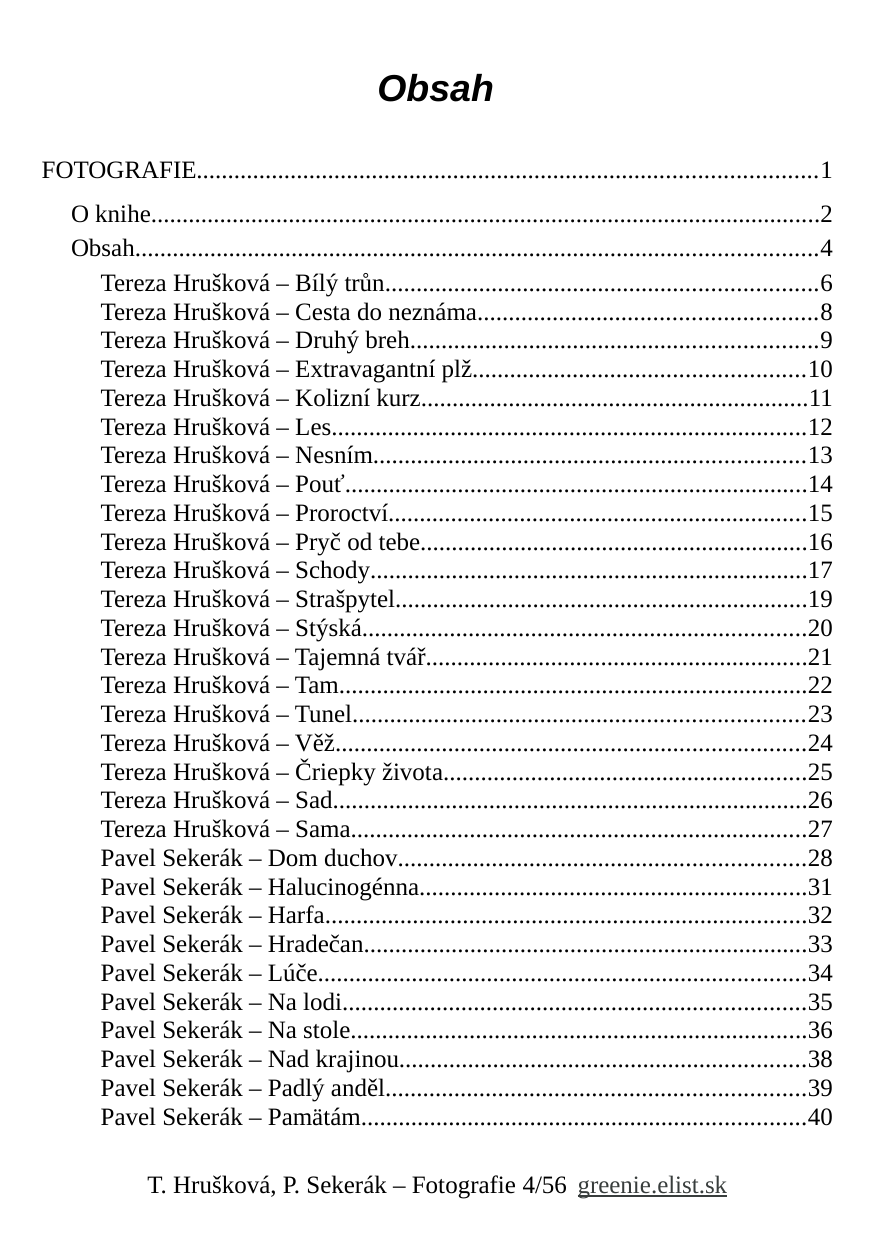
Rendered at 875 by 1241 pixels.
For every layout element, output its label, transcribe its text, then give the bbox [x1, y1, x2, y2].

text Tereza Hrušková – Cesta do neznáma 8 [100, 297, 833, 326]
text Tereza Hrušková – Tam 22 [100, 671, 833, 699]
text Tereza Hrušková – Pouť 14 [100, 469, 833, 498]
text Obsah 4 [71, 233, 833, 262]
text Tereza Hrušková – Sad 26 [100, 786, 833, 814]
text Tereza Hrušková – Sama 27 [100, 814, 833, 843]
text Tereza Hrušková – Proroctví 15 [100, 498, 833, 527]
text Tereza Hrušková – Schody 17 [100, 556, 833, 584]
text Pavel Sekerák – Pamätám 40 [100, 1102, 833, 1131]
text Pavel Sekerák – Na stole 36 [100, 1016, 833, 1044]
text FOTOGRAFIE 1 [41, 156, 833, 184]
text O knihe 2 [71, 199, 833, 227]
text Tereza Hrušková – Druhý breh 9 [100, 326, 833, 354]
text Tereza Hrušková – Věž 24 [100, 728, 833, 757]
text Tereza Hrušková – Bílý trůn 6 [100, 268, 833, 297]
text Tereza Hrušková – Tunel 23 [100, 699, 833, 728]
text Tereza Hrušková – Čriepky života 25 [100, 757, 833, 786]
text Tereza Hrušková – Stýská 20 [100, 613, 833, 642]
text Pavel Sekerák – Hradečan 33 [100, 929, 833, 958]
text Pavel Sekerák – Lúče 34 [100, 958, 833, 987]
text Tereza Hrušková – Les 12 [100, 412, 833, 441]
text Tereza Hrušková – Kolizní kurz 11 [100, 383, 833, 412]
text Tereza Hrušková – Tajemná tvář 21 [100, 642, 833, 671]
text Tereza Hrušková – Strašpytel 19 [100, 584, 833, 613]
text Pavel Sekerák – Na lodi 35 [100, 987, 833, 1016]
text Tereza Hrušková – Extravagantní plž 10 [100, 354, 833, 383]
text Pavel Sekerák – Dom duchov 28 [100, 843, 833, 872]
text Tereza Hrušková – Nesním 13 [100, 441, 833, 469]
text Pavel Sekerák – Padlý anděl 39 [100, 1073, 833, 1102]
text Tereza Hrušková – Pryč od tebe 16 [100, 527, 833, 556]
text Pavel Sekerák – Halucinogénna 31 [100, 872, 833, 901]
text Pavel Sekerák – Nad krajinou 38 [100, 1044, 833, 1073]
text Pavel Sekerák – Harfa 32 [100, 901, 833, 929]
subtitle Obsah [41, 66, 833, 109]
